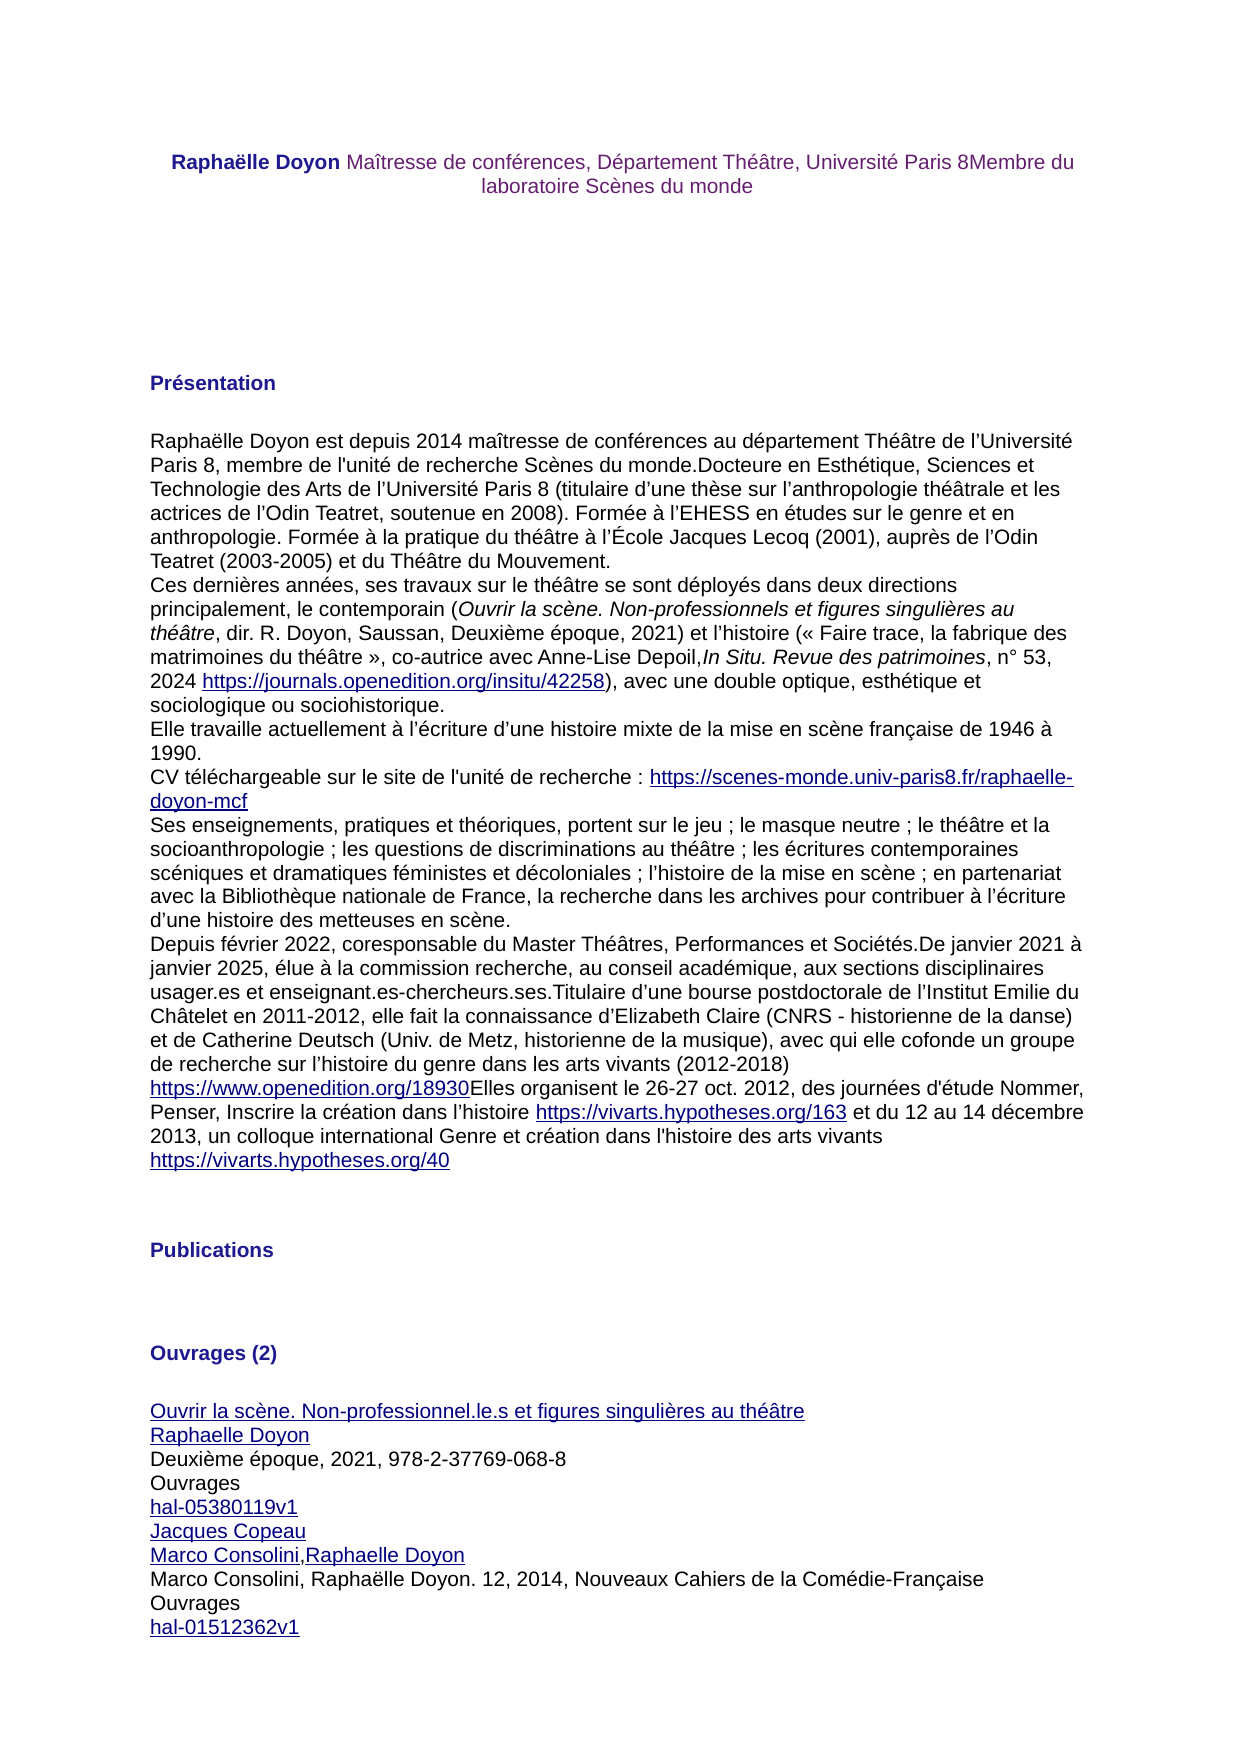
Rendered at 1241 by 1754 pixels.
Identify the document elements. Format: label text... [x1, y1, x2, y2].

table_cell Jacques Copeau Marco Consolini,Raphaelle Doyon Marco Consolini, Raphaëlle Doyon. 12, 2014, Nouveaux Cahiers de la Comédie-Française Ouvrages hal-01512362v1 [150, 1519, 1090, 1638]
text Ces dernières années, ses travaux sur le théâtre se sont déployés dans deux directions principalement, le contemporain (Ouvrir la scène. Non-professionnels et figures singulières au théâtre, dir. R. Doyon, Saussan, Deuxième époque, 2021) et l’histoire (« Faire trace, la fabrique des matrimoines du théâtre », co-autrice avec Anne-Lise Depoil,In Situ. Revue des patrimoines, n° 53, 2024 https://journals.openedition.org/insitu/42258), avec une double optique, esthétique et sociologique ou sociohistorique. [150, 573, 1090, 717]
subtitle Raphaëlle Doyon Maîtresse de conférences, Département Théâtre, Université Paris 8Membre du laboratoire Scènes du monde [150, 150, 1090, 198]
text Raphaëlle Doyon est depuis 2014 maîtresse de conférences au département Théâtre de l’Université Paris 8, membre de l'unité de recherche Scènes du monde.Docteure en Esthétique, Sciences et Technologie des Arts de l’Université Paris 8 (titulaire d’une thèse sur l’anthropologie théâtrale et les actrices de l’Odin Teatret, soutenue en 2008). Formée à l’EHESS en études sur le genre et en anthropologie. Formée à la pratique du théâtre à l’École Jacques Lecoq (2001), auprès de l’Odin Teatret (2003-2005) et du Théâtre du Mouvement. [150, 429, 1090, 573]
subtitle Présentation [150, 371, 1090, 395]
table_header Ouvrir la scène. Non-professionnel.le.s et figures singulières au théâtre Raphaelle Doyon Deuxième époque, 2021, 978-2-37769-068-8 Ouvrages hal-05380119v1 [150, 1399, 1090, 1519]
text Ses enseignements, pratiques et théoriques, portent sur le jeu ; le masque neutre ; le théâtre et la socioanthropologie ; les questions de discriminations au théâtre ; les écritures contemporaines scéniques et dramatiques féministes et décoloniales ; l’histoire de la mise en scène ; en partenariat avec la Bibliothèque nationale de France, la recherche dans les archives pour contribuer à l’écriture d’une histoire des metteuses en scène. [150, 812, 1090, 932]
text CV téléchargeable sur le site de l'unité de recherche : https://scenes-monde.univ-paris8.fr/raphaelle-doyon-mcf [150, 764, 1090, 812]
subtitle Publications [150, 1237, 1090, 1261]
text Elle travaille actuellement à l’écriture d’une histoire mixte de la mise en scène française de 1946 à 1990. [150, 717, 1090, 764]
subtitle Ouvrages (2) [150, 1341, 1090, 1364]
text Depuis février 2022, coresponsable du Master Théâtres, Performances et Sociétés.De janvier 2021 à janvier 2025, élue à la commission recherche, au conseil académique, aux sections disciplinaires usager.es et enseignant.es-chercheurs.ses.Titulaire d’une bourse postdoctorale de l’Institut Emilie du Châtelet en 2011-2012, elle fait la connaissance d’Elizabeth Claire (CNRS - historienne de la danse) et de Catherine Deutsch (Univ. de Metz, historienne de la musique), avec qui elle cofonde un groupe de recherche sur l’histoire du genre dans les arts vivants (2012-2018) https://www.openedition.org/18930Elles organisent le 26-27 oct. 2012, des journées d'étude Nommer, Penser, Inscrire la création dans l’histoire https://vivarts.hypotheses.org/163 et du 12 au 14 décembre 2013, un colloque international Genre et création dans l'histoire des arts vivants https://vivarts.hypotheses.org/40 [150, 932, 1090, 1172]
